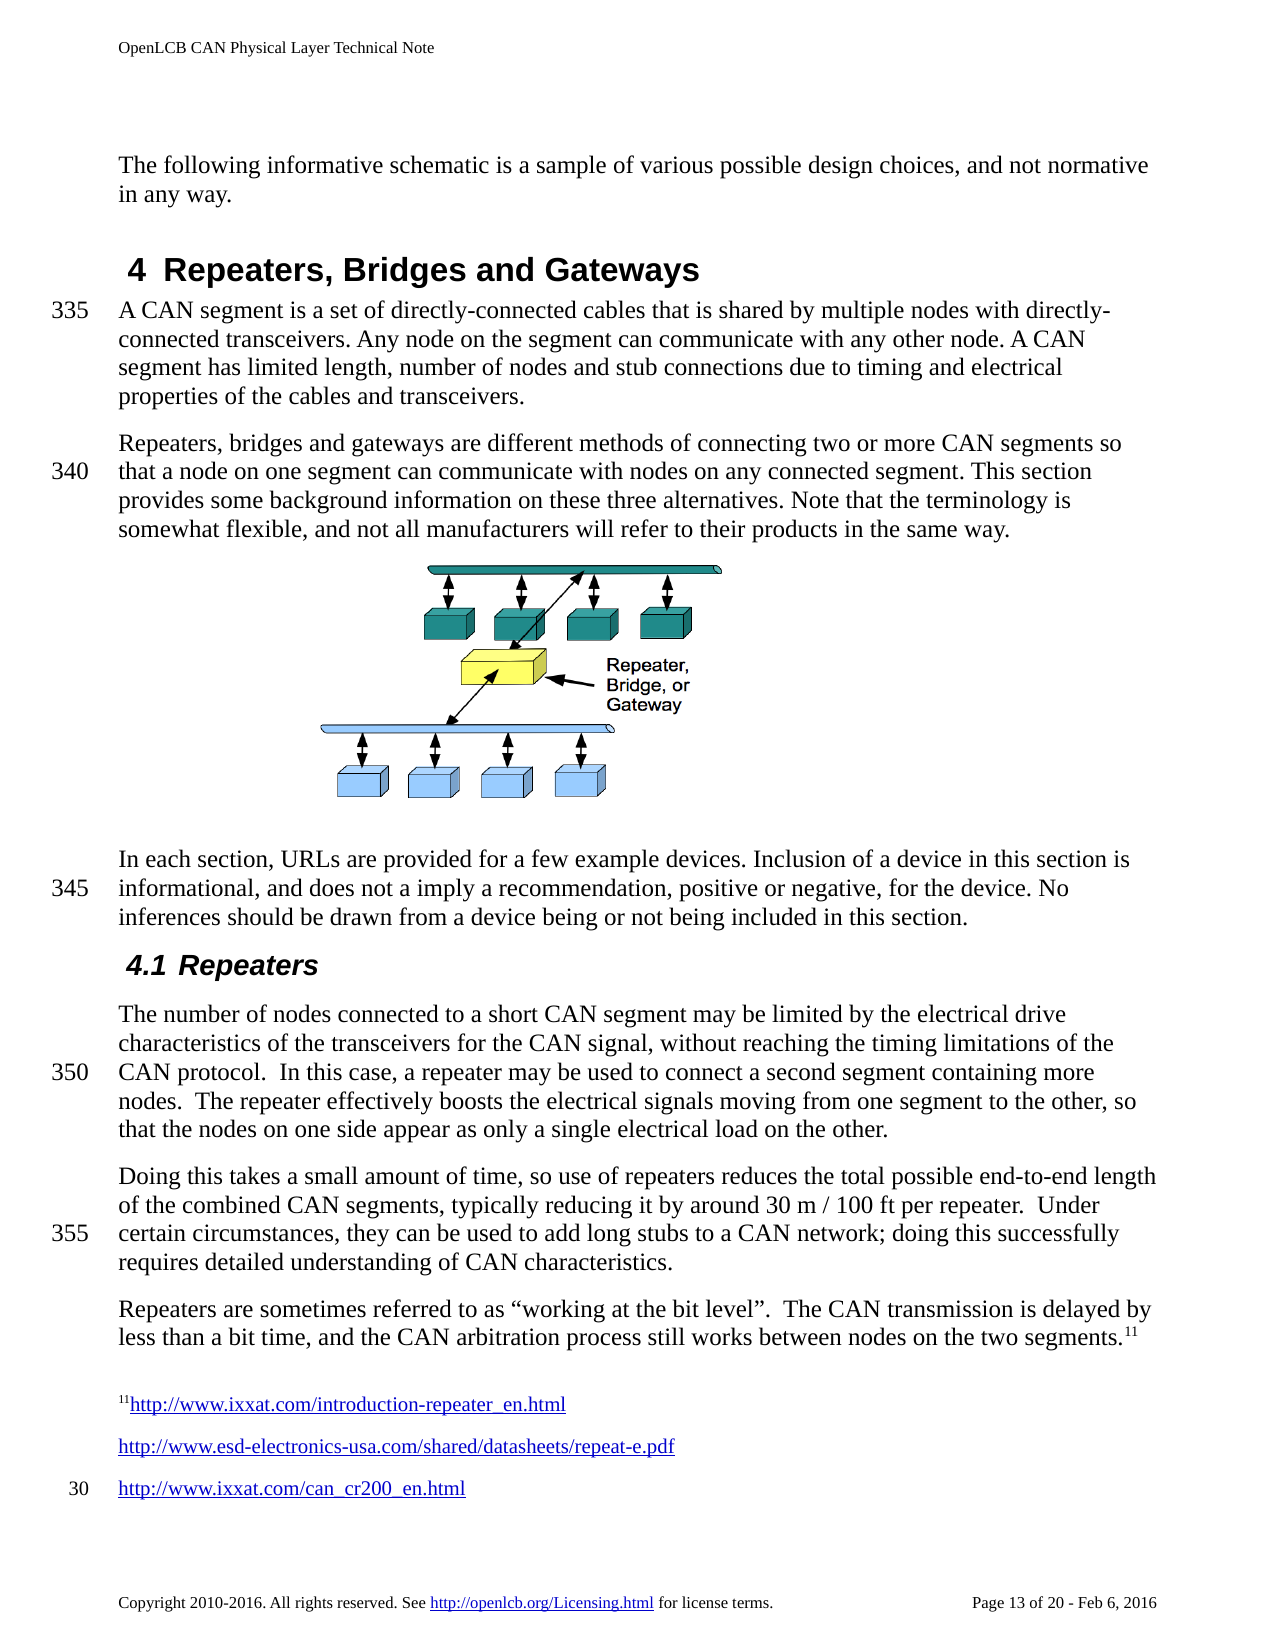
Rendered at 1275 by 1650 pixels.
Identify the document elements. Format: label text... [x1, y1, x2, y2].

text In each section, URLs are provided for a few example devices. Inclusion of a device in this section is informational, and does not a imply a recommendation, positive or negative, for the device. No inferences should be drawn from a device being or not being included in this section. [118, 844, 1157, 931]
text http://www.ixxat.com/introduction-repeater_en.html [118, 1392, 1157, 1416]
text A CAN segment is a set of directly-connected cables that is shared by multiple nodes with directly-connected transceivers. Any node on the segment can communicate with any other node. A CAN segment has limited length, number of nodes and stub connections due to timing and electrical properties of the cables and transceivers. [118, 295, 1157, 410]
text http://www.ixxat.com/can_cr200_en.html [118, 1476, 1157, 1500]
text Repeaters, bridges and gateways are different methods of connecting two or more CAN segments so that a node on one segment can communicate with nodes on any connected segment. This section provides some background information on these three alternatives. Note that the terminology is somewhat flexible, and not all manufacturers will refer to their products in the same way. [118, 428, 1157, 543]
text The number of nodes connected to a short CAN segment may be limited by the electrical drive characteristics of the transceivers for the CAN signal, without reaching the timing limitations of the CAN protocol. In this case, a repeater may be used to connect a second segment containing more nodes. The repeater effectively boosts the electrical signals moving from one segment to the other, so that the nodes on one side appear as only a single electrical load on the other. [118, 999, 1157, 1143]
text http://www.esd-electronics-usa.com/shared/datasheets/repeat-e.pdf [118, 1434, 1157, 1458]
subtitle Repeaters [118, 948, 1157, 982]
text Repeaters are sometimes referred to as “working at the bit level”. The CAN transmission is delayed by less than a bit time, and the CAN arbitration process still works between nodes on the two segments. [118, 1294, 1157, 1351]
text Doing this takes a small amount of time, so use of repeaters reduces the total possible end-to-end length of the combined CAN segments, typically reducing it by around 30 m / 100 ft per repeater. Under certain circumstances, they can be used to add long stubs to a CAN network; doing this successfully requires detailed understanding of CAN characteristics. [118, 1161, 1157, 1276]
text The following informative schematic is a sample of various possible design choices, and not normative in any way. [118, 150, 1157, 207]
picture [320, 565, 765, 798]
subtitle Repeaters, Bridges and Gateways [118, 250, 1157, 289]
